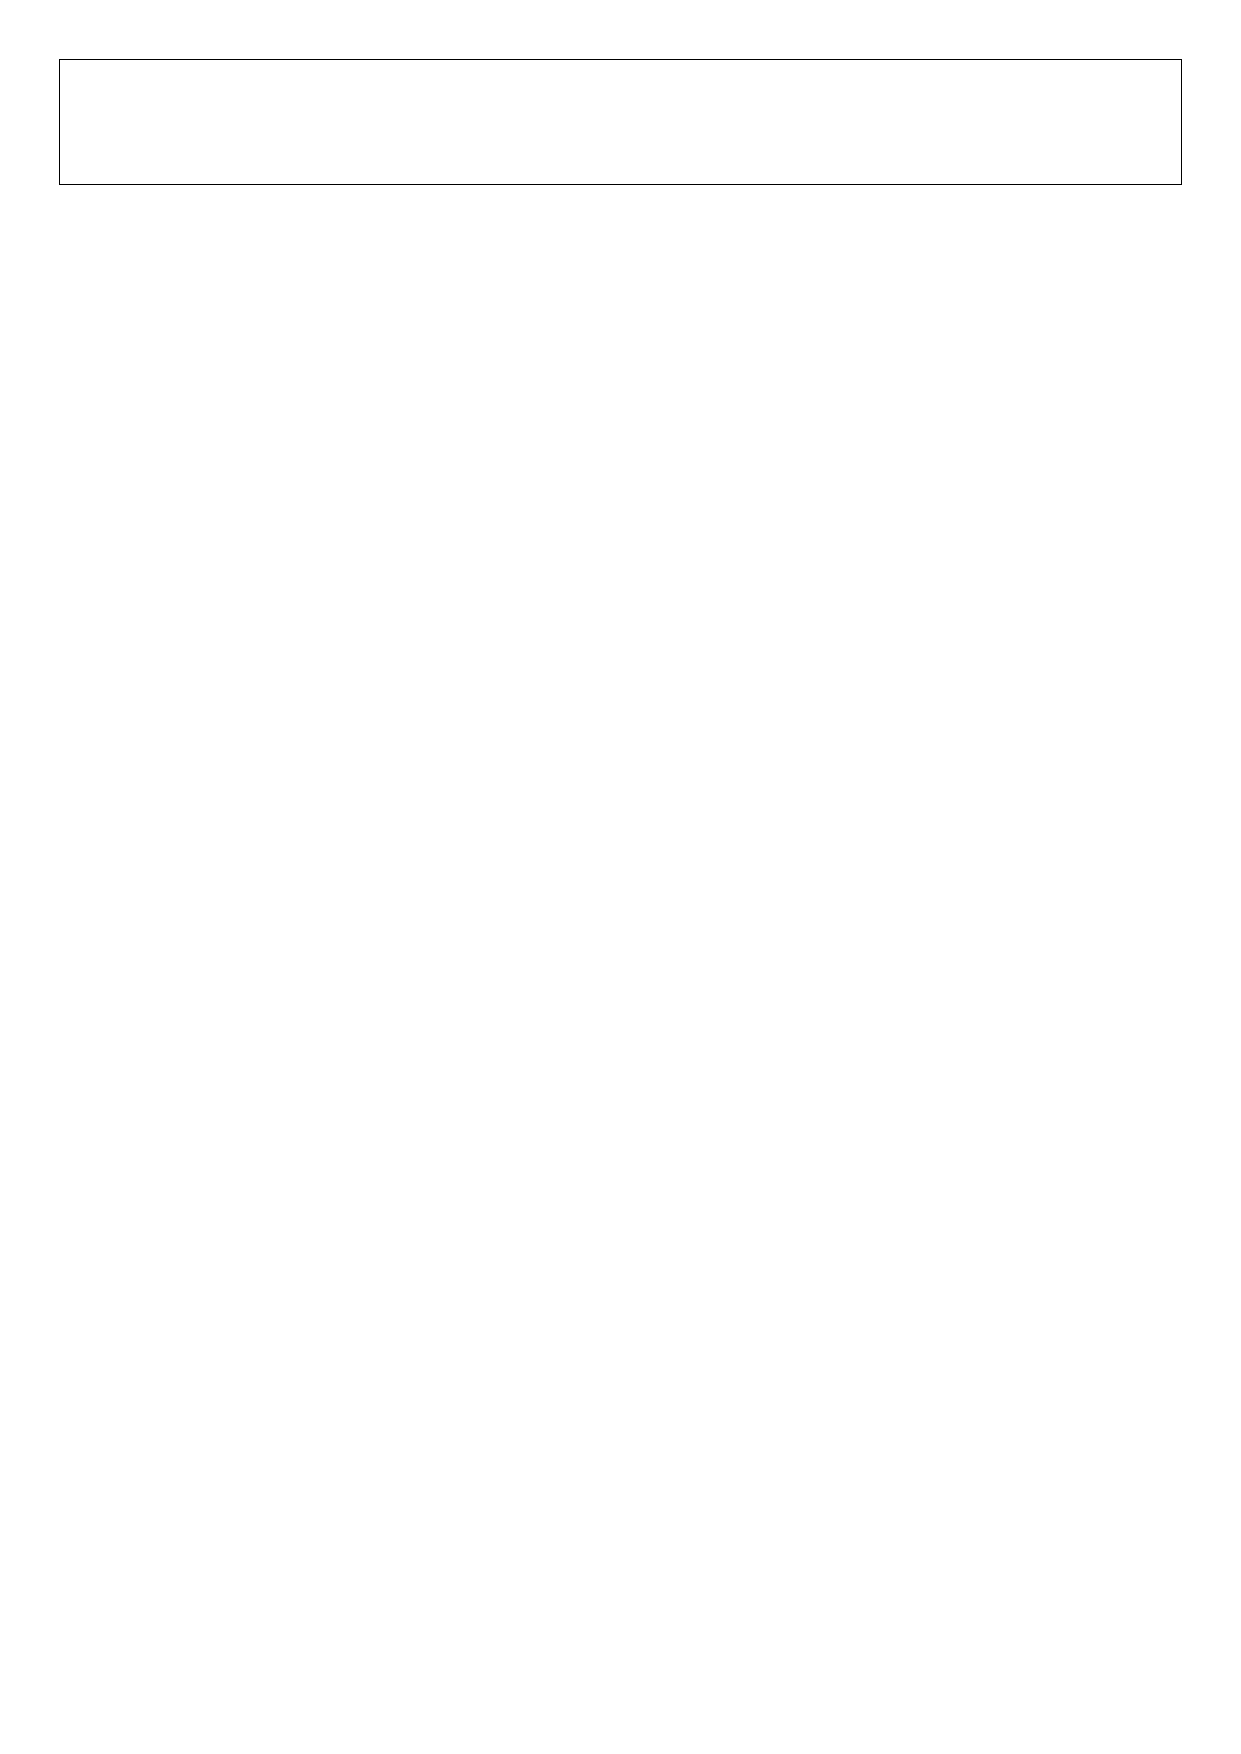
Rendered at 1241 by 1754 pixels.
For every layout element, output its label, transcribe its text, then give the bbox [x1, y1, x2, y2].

table_cell Signatures : ► Élève ► Parents ► Enseignant du CM2 ► Chef d'établissement et/ou Professeur Principal [60, 60, 1181, 184]
